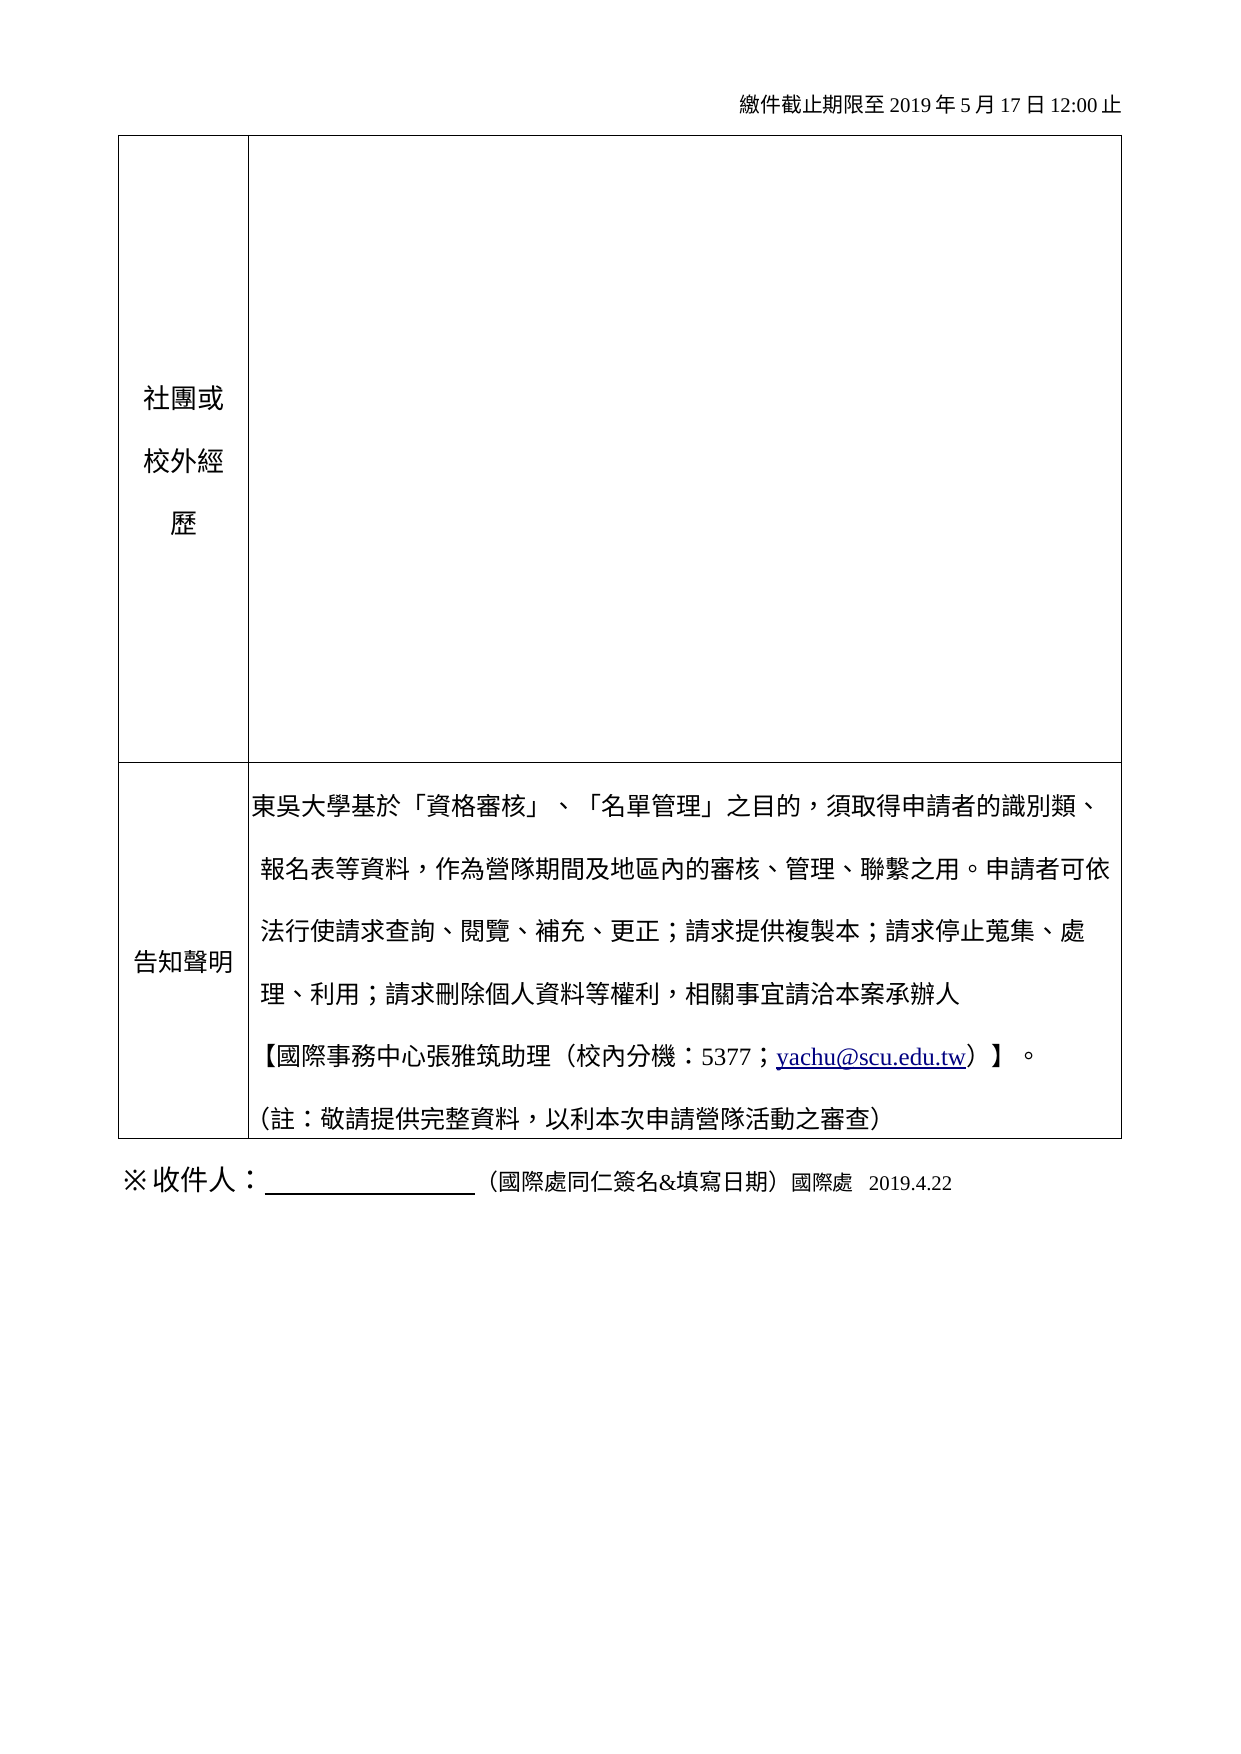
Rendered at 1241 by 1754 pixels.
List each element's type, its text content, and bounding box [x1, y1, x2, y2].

table_cell [249, 136, 1121, 762]
text ※收件人： （國際處同仁簽名&填寫日期）國際處 2019.4.22 [118, 1158, 1047, 1199]
table_cell 社團或校外經歷 [119, 136, 248, 762]
table_cell 告知聲明 [119, 763, 248, 1138]
table_cell 東吳大學基於「資格審核」、「名單管理」之目的，須取得申請者的識別類、報名表等資料，作為營隊期間及地區內的審核、管理、聯繫之用。申請者可依法行使請求查詢、閱覽、補充、更正；請求提供複製本；請求停止蒐集、處理、利用；請求刪除個人資料等權利，相關事宜請洽本案承辦人 【國際事務中心張雅筑助理（校內分機：5377；yachu@scu.edu.tw）】。 （註：敬請提供完整資料，以利本次申請營隊活動之審查） [249, 763, 1121, 1138]
